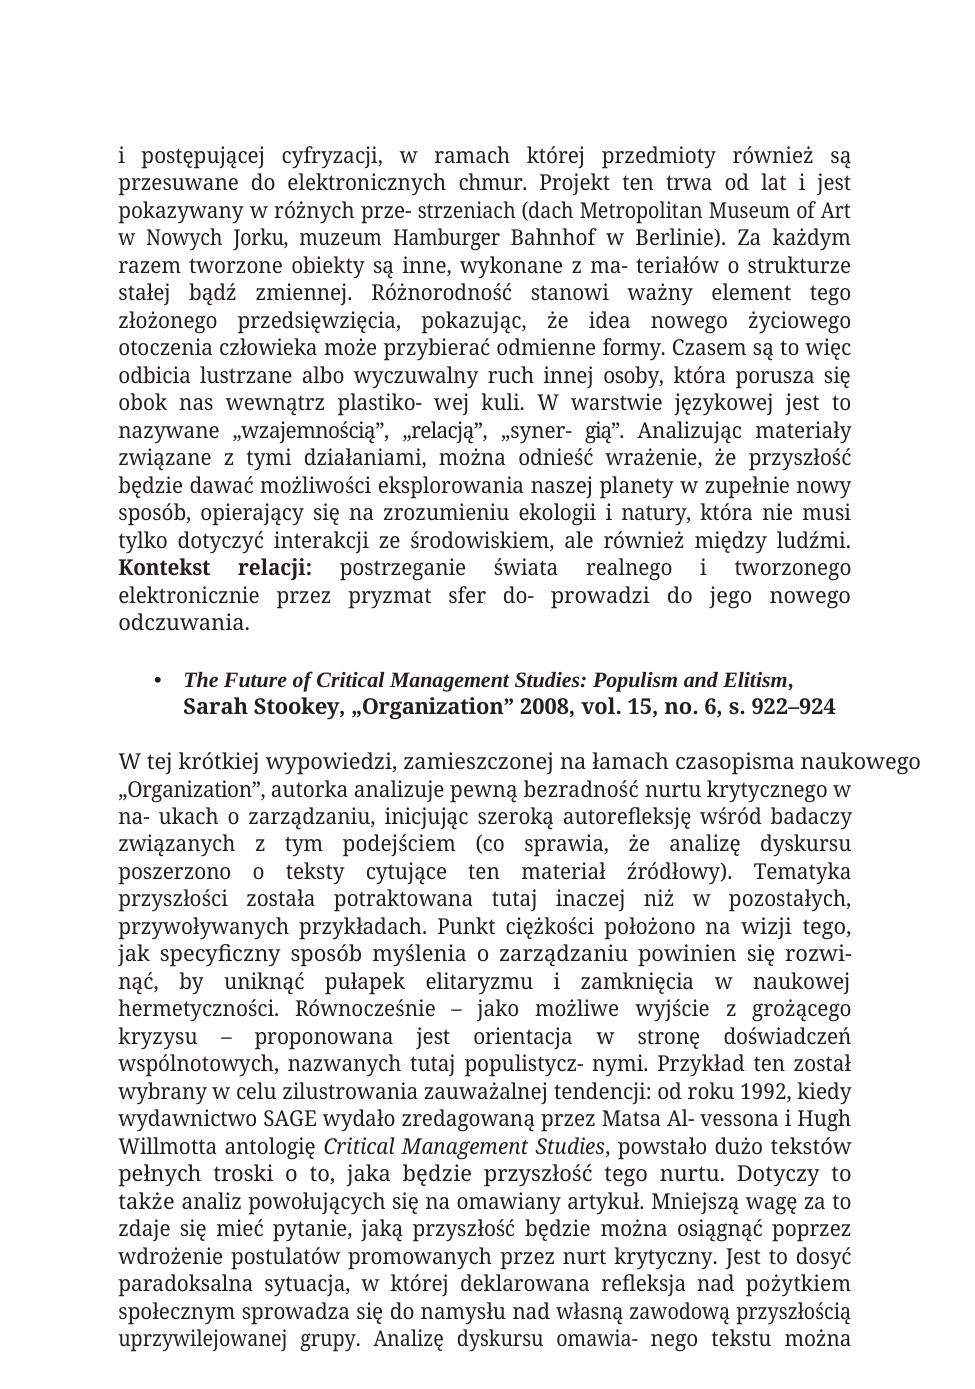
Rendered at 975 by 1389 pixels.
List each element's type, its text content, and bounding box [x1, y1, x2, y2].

text W tej krótkiej wypowiedzi, zamieszczonej na łamach czasopisma naukowego [118, 747, 975, 775]
text i postępującej cyfryzacji, w ramach której przedmioty również są przesuwane do elektronicznych chmur. Projekt ten trwa od lat i jest pokazywany w różnych prze- strzeniach (dach Metropolitan Museum of Art w Nowych Jorku, muzeum Hamburger Bahnhof w Berlinie). Za każdym razem tworzone obiekty są inne, wykonane z ma- teriałów o strukturze stałej bądź zmiennej. Różnorodność stanowi ważny element tego złożonego przedsięwzięcia, pokazując, że idea nowego życiowego otoczenia człowieka może przybierać odmienne formy. Czasem są to więc odbicia lustrzane albo wyczuwalny ruch innej osoby, która porusza się obok nas wewnątrz plastiko- wej kuli. W warstwie językowej jest to nazywane „wzajemnością”, „relacją”, „syner- gią”. Analizując materiały związane z tymi działaniami, można odnieść wrażenie, że przyszłość będzie dawać możliwości eksplorowania naszej planety w zupełnie nowy sposób, opierający się na zrozumieniu ekologii i natury, która nie musi tylko dotyczyć interakcji ze środowiskiem, ale również między ludźmi. Kontekst relacji: postrzeganie świata realnego i tworzonego elektronicznie przez pryzmat sfer do- prowadzi do jego nowego odczuwania. [118, 142, 851, 637]
text „Organization”, autorka analizuje pewną bezradność nurtu krytycznego w na- ukach o zarządzaniu, inicjując szeroką autorefleksję wśród badaczy związanych z tym podejściem (co sprawia, że analizę dyskursu poszerzono o teksty cytujące ten materiał źródłowy). Tematyka przyszłości została potraktowana tutaj inaczej niż w pozostałych, przywoływanych przykładach. Punkt ciężkości położono na wizji tego, jak specyficzny sposób myślenia o zarządzaniu powinien się rozwi- nąć, by uniknąć pułapek elitaryzmu i zamknięcia w naukowej hermetyczności. Równocześnie – jako możliwe wyjście z grożącego kryzysu – proponowana jest orientacja w stronę doświadczeń wspólnotowych, nazwanych tutaj populistycz- nymi. Przykład ten został wybrany w celu zilustrowania zauważalnej tendencji: od roku 1992, kiedy wydawnictwo SAGE wydało zredagowaną przez Matsa Al- vessona i Hugh Willmotta antologię Critical Management Studies, powstało dużo tekstów pełnych troski o to, jaka będzie przyszłość tego nurtu. Dotyczy to także analiz powołujących się na omawiany artykuł. Mniejszą wagę za to zdaje się mieć pytanie, jaką przyszłość będzie można osiągnąć poprzez wdrożenie postulatów promowanych przez nurt krytyczny. Jest to dosyć paradoksalna sytuacja, w której deklarowana refleksja nad pożytkiem społecznym sprowadza się do namysłu nad własną zawodową przyszłością uprzywilejowanej grupy. Analizę dyskursu omawia- nego tekstu można [118, 776, 852, 1353]
list The Future of Critical Management Studies: Populism and Elitism, Sarah Stookey, „Organization” 2008, vol. 15, no. 6, s. 922–924 [153, 666, 851, 721]
